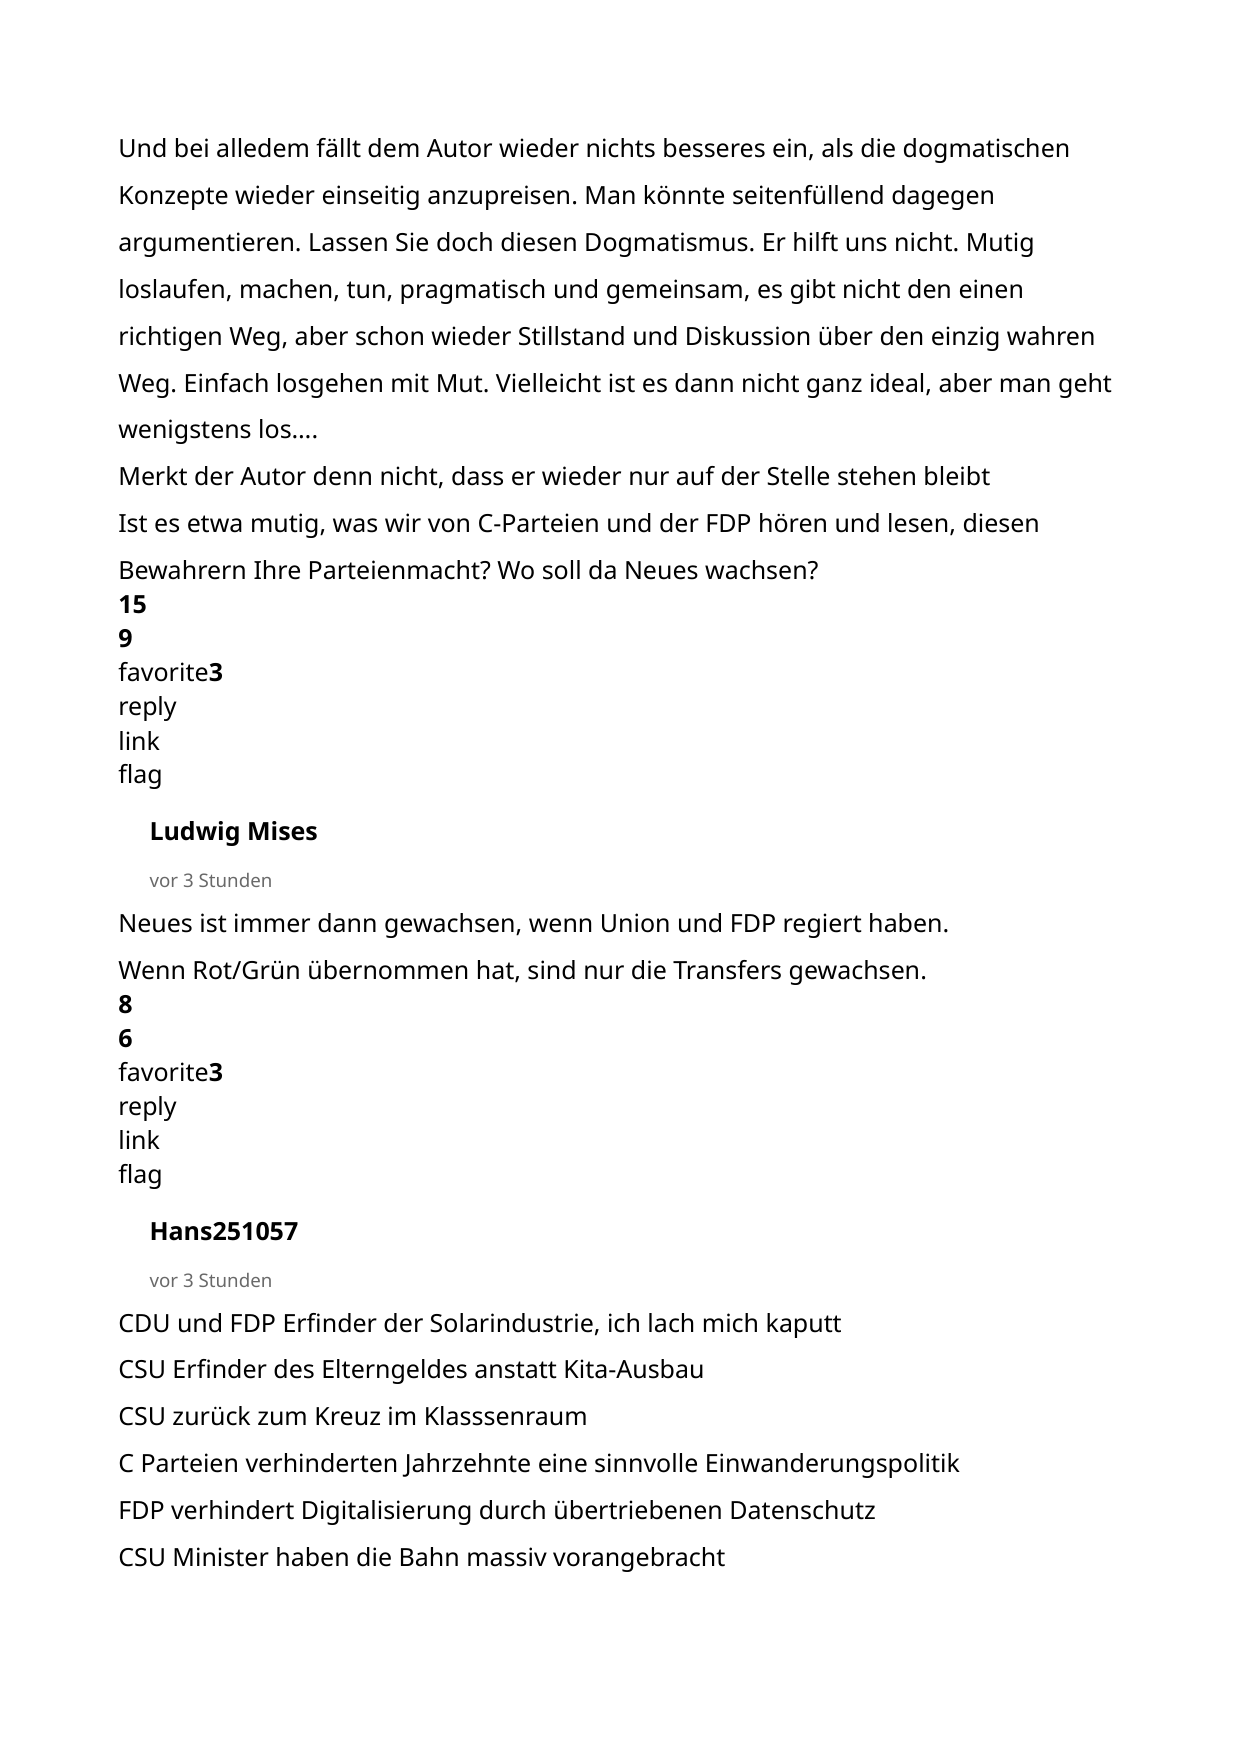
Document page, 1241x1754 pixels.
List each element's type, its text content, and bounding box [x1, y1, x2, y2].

text vor 3 Stunden [149, 1263, 1122, 1292]
text 15 [118, 587, 1122, 621]
text 8 [118, 987, 1122, 1021]
text Hans251057 [149, 1207, 1114, 1247]
text Und bei alledem fällt dem Autor wieder nichts besseres ein, als die dogmatischen Konzepte wieder einseitig anzupreisen. Man könnte seitenfüllend dagegen argumentieren. Lassen Sie doch diesen Dogmatismus. Er hilft uns nicht. Mutig loslaufen, machen, tun, pragmatisch und gemeinsam, es gibt nicht den einen richtigen Weg, aber schon wieder Stillstand und Diskussion über den einzig wahren Weg. Einfach losgehen mit Mut. Vielleicht ist es dann nicht ganz ideal, aber man geht wenigstens los…. Merkt der Autor denn nicht, dass er wieder nur auf der Stelle stehen bleibt Ist es etwa mutig, was wir von C-Parteien und der FDP hören und lesen, diesen Bewahrern Ihre Parteienmacht? Wo soll da Neues wachsen? [118, 118, 1122, 587]
text reply [118, 689, 1122, 723]
text reply [118, 1089, 1122, 1123]
text vor 3 Stunden [149, 863, 1122, 893]
text Neues ist immer dann gewachsen, wenn Union und FDP regiert haben. Wenn Rot/Grün übernommen hat, sind nur die Transfers gewachsen. [118, 893, 1122, 987]
text flag [118, 757, 1122, 791]
text Ludwig Mises [149, 807, 1114, 847]
text CDU und FDP Erfinder der Solarindustrie, ich lach mich kaputt CSU Erfinder des Elterngeldes anstatt Kita-Ausbau CSU zurück zum Kreuz im Klasssenraum C Parteien verhinderten Jahrzehnte eine sinnvolle Einwanderungspolitik FDP verhindert Digitalisierung durch übertriebenen Datenschutz CSU Minister haben die Bahn massiv vorangebracht [118, 1292, 1122, 1574]
text favorite3 [118, 1055, 1122, 1089]
text flag [118, 1157, 1122, 1191]
text 6 [118, 1021, 1122, 1055]
text link [118, 723, 1122, 757]
text 9 [118, 621, 1122, 655]
text favorite3 [118, 655, 1122, 689]
text link [118, 1123, 1122, 1157]
